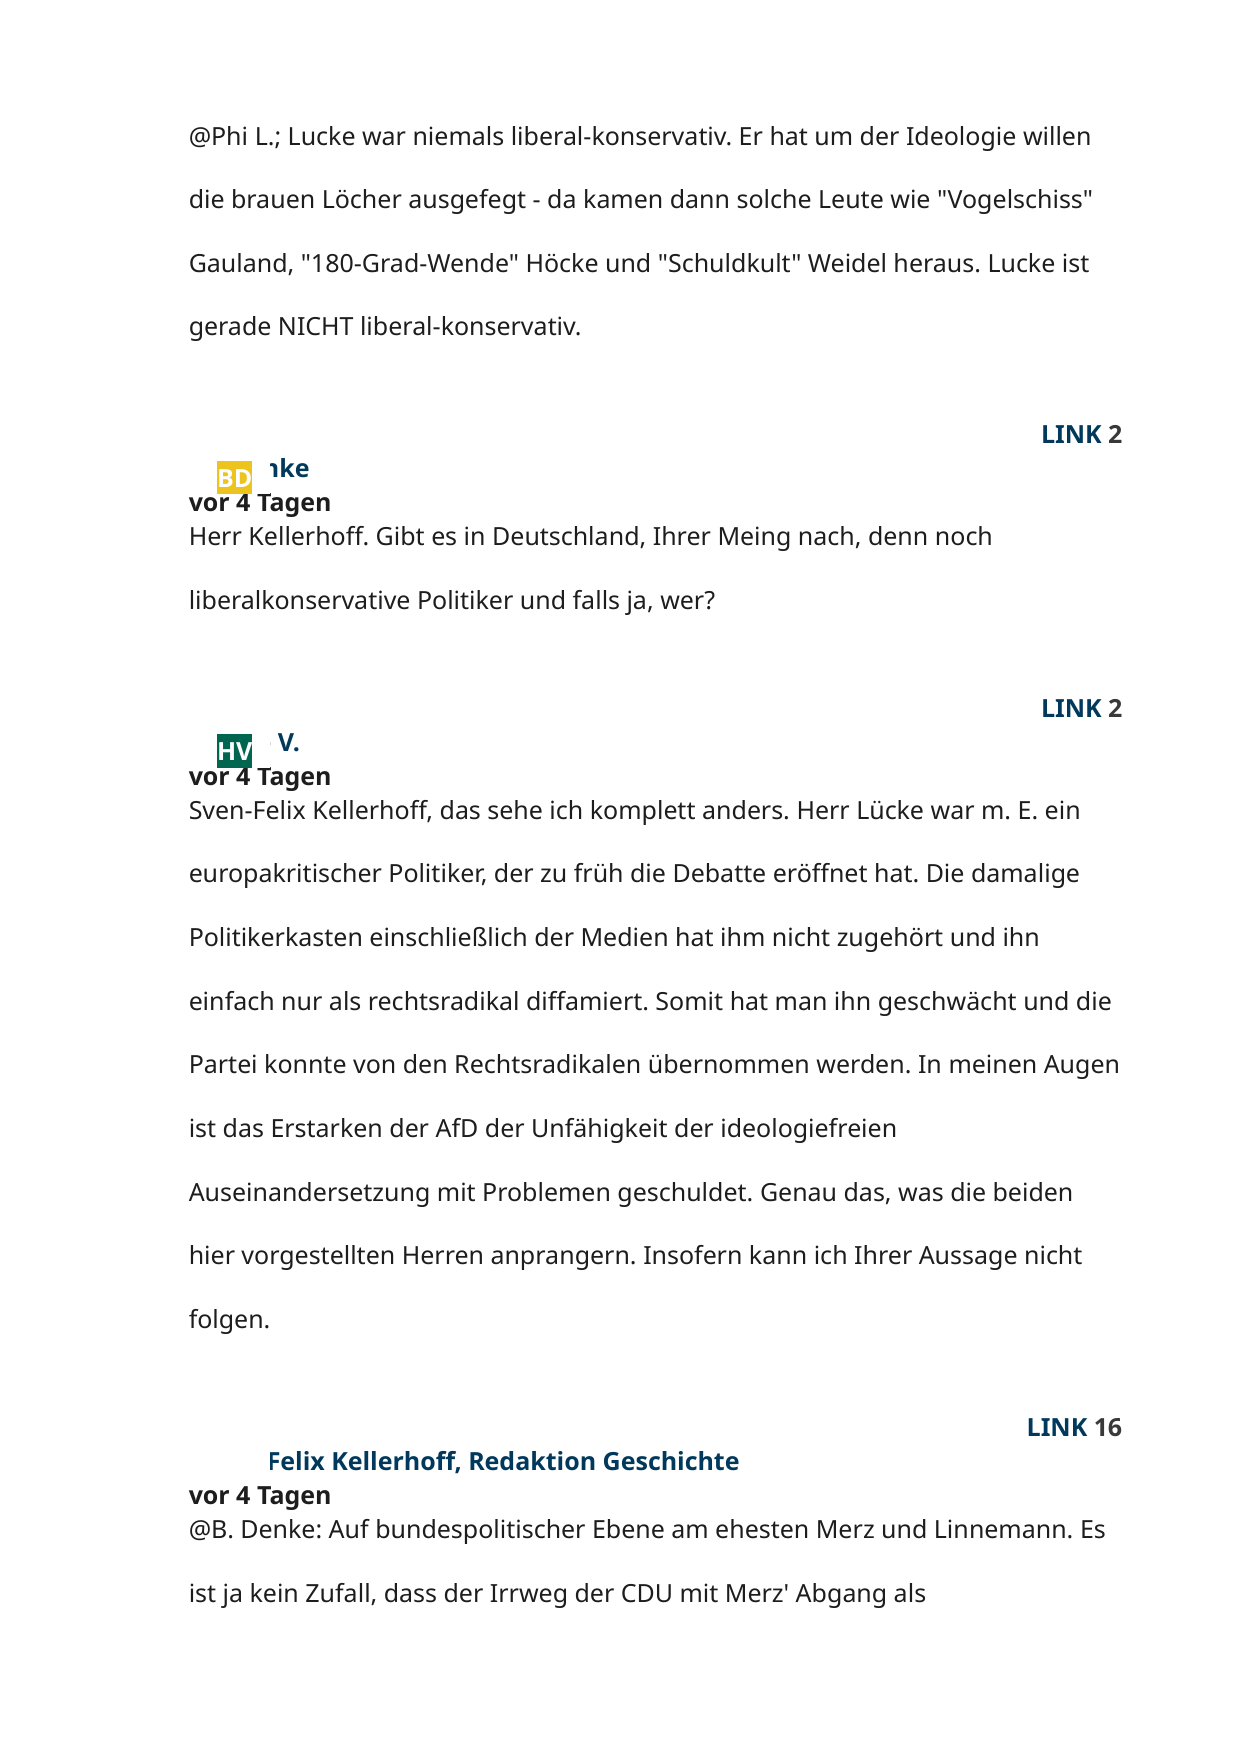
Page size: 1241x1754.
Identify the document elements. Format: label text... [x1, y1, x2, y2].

text LINK 2 [188, 646, 1122, 724]
text vor 4 Tagen [188, 485, 1122, 519]
text HV [199, 724, 270, 768]
text Sven-Felix Kellerhoff, Redaktion Geschichte [199, 1443, 1122, 1477]
text @Phi L.; Lucke war niemals liberal-konservativ. Er hat um der Ideologie willen die brauen Löcher ausgefegt - da kamen dann solche Leute wie "Vogelschiss" Gauland, "180-Grad-Wende" Höcke und "Schuldkult" Weidel heraus. Lucke ist gerade NICHT liberal-konservativ. [188, 118, 1122, 343]
text LINK 16 [188, 1365, 1122, 1443]
text vor 4 Tagen [188, 758, 1122, 792]
text LINK 2 [188, 373, 1122, 451]
text @B. Denke: Auf bundespolitischer Ebene am ehesten Merz und Linnemann. Es ist ja kein Zufall, dass der Irrweg der CDU mit Merz' Abgang als [188, 1512, 1122, 1609]
text BD [199, 451, 270, 494]
text Herr Kellerhoff. Gibt es in Deutschland, Ihrer Meing nach, denn noch liberalkonservative Politiker und falls ja, wer? [188, 519, 1122, 617]
text B. Denke [270, 451, 1122, 485]
text vor 4 Tagen [188, 1477, 1122, 1512]
text Sven-Felix Kellerhoff, das sehe ich komplett anders. Herr Lücke war m. E. ein europakritischer Politiker, der zu früh die Debatte eröffnet hat. Die damalige Politikerkasten einschließlich der Medien hat ihm nicht zugehört und ihn einfach nur als rechtsradikal diffamiert. Somit hat man ihn geschwächt und die Partei konnte von den Rechtsradikalen übernommen werden. In meinen Augen ist das Erstarken der AfD der Unfähigkeit der ideologiefreien Auseinandersetzung mit Problemen geschuldet. Genau das, was die beiden hier vorgestellten Herren anprangern. Insofern kann ich Ihrer Aussage nicht folgen. [188, 792, 1122, 1336]
text Heike V. [270, 724, 1122, 758]
